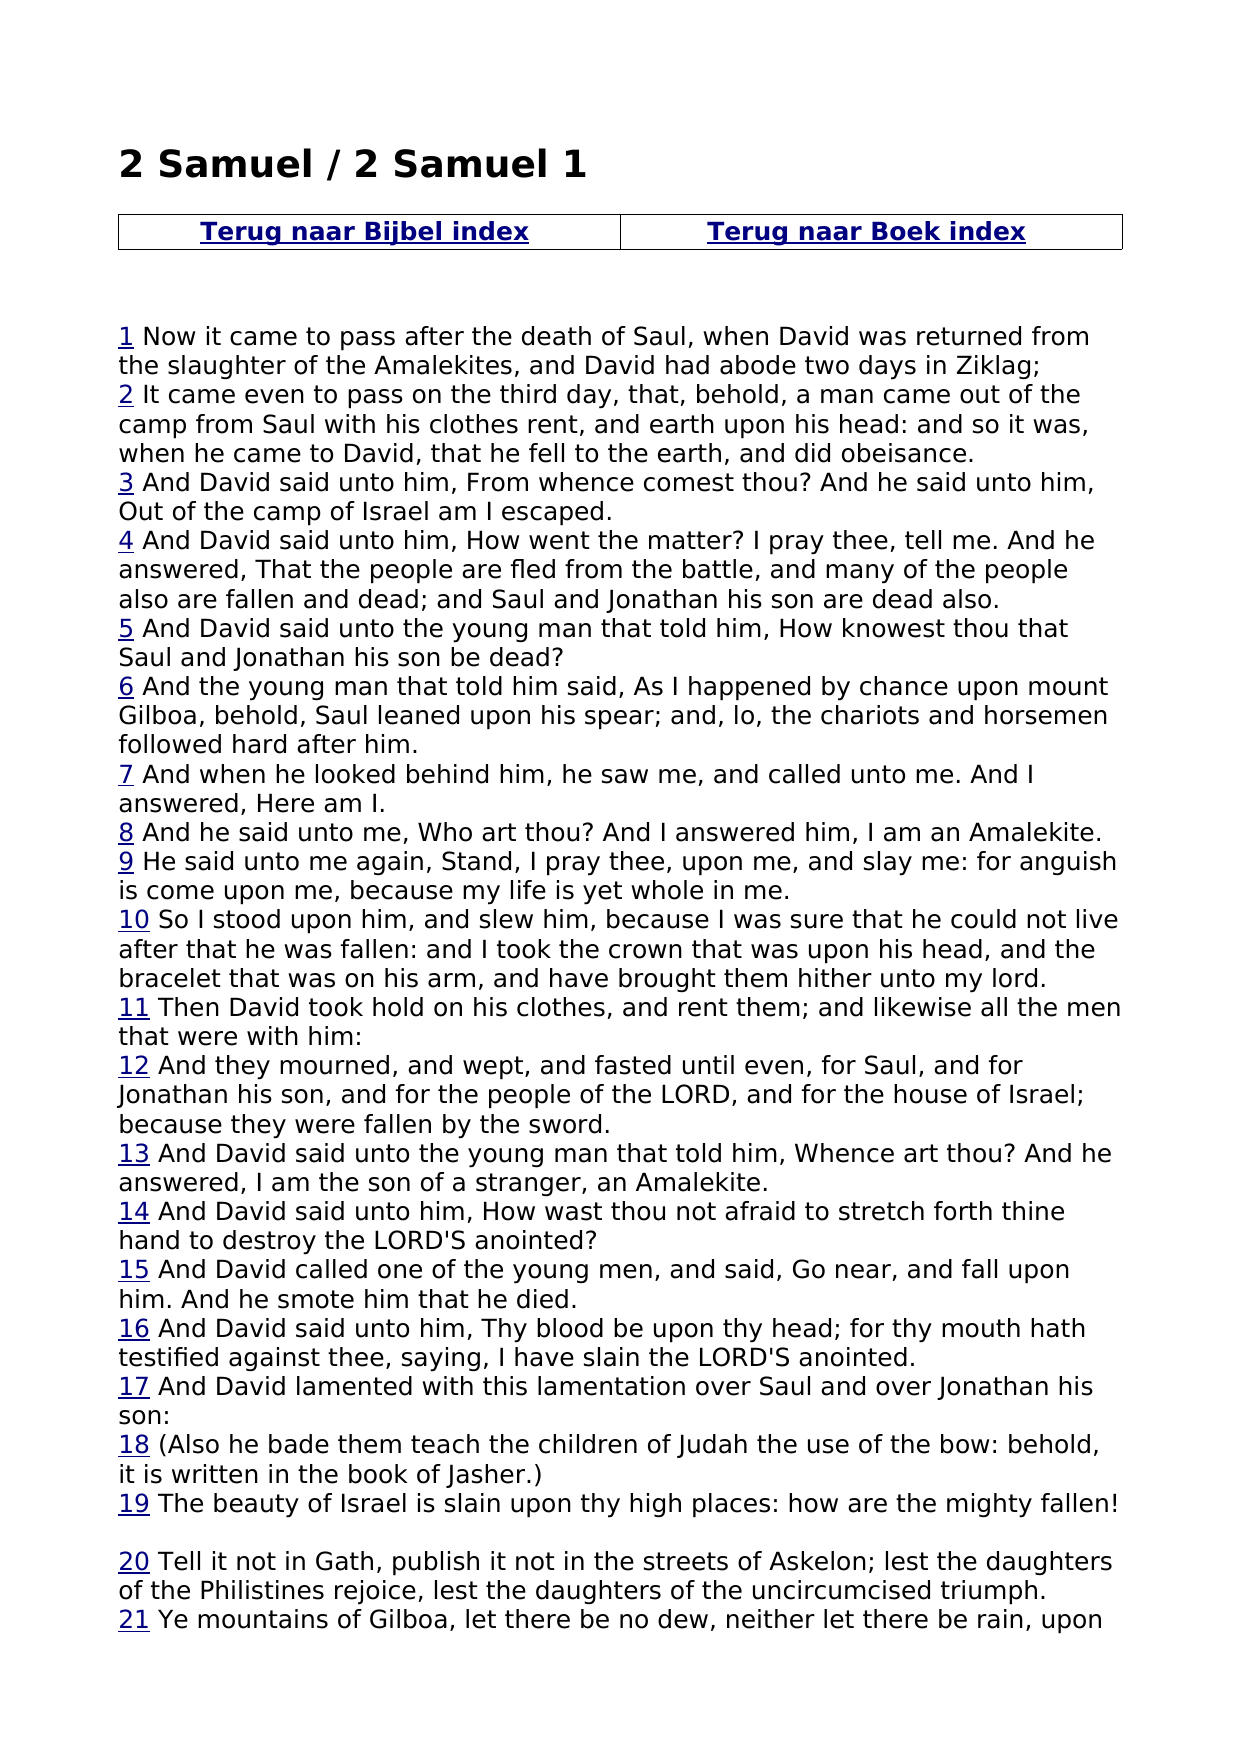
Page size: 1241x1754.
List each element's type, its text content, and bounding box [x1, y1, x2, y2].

table_header Terug naar Boek index [621, 215, 1122, 249]
table_header Terug naar Bijbel index [119, 215, 620, 249]
subtitle 2 Samuel / 2 Samuel 1 [118, 143, 1122, 187]
text 1 Now it came to pass after the death of Saul, when David was returned from the slaughter of the Amalekites, and David had abode two days in Ziklag; 2 It came even to pass on the third day, that, behold, a man came out of the camp from Saul with his clothes rent, and earth upon his head: and so it was, when he came to David, that he fell to the earth, and did obeisance. 3 And David said unto him, From whence comest thou? And he said unto him, Out of the camp of Israel am I escaped. 4 And David said unto him, How went the matter? I pray thee, tell me. And he answered, That the people are fled from the battle, and many of the people also are fallen and dead; and Saul and Jonathan his son are dead also. 5 And David said unto the young man that told him, How knowest thou that Saul and Jonathan his son be dead? 6 And the young man that told him said, As I happened by chance upon mount Gilboa, behold, Saul leaned upon his spear; and, lo, the chariots and horsemen followed hard after him. 7 And when he looked behind him, he saw me, and called unto me. And I answered, Here am I. 8 And he said unto me, Who art thou? And I answered him, I am an Amalekite. 9 He said unto me again, Stand, I pray thee, upon me, and slay me: for anguish is come upon me, because my life is yet whole in me. 10 So I stood upon him, and slew him, because I was sure that he could not live after that he was fallen: and I took the crown that was upon his head, and the bracelet that was on his arm, and have brought them hither unto my lord. 11 Then David took hold on his clothes, and rent them; and likewise all the men that were with him: 12 And they mourned, and wept, and fasted until even, for Saul, and for Jonathan his son, and for the people of the LORD, and for the house of Israel; because they were fallen by the sword. 13 And David said unto the young man that told him, Whence art thou? And he answered, I am the son of a stranger, an Amalekite. 14 And David said unto him, How wast thou not afraid to stretch forth thine hand to destroy the LORD'S anointed? 15 And David called one of the young men, and said, Go near, and fall upon him. And he smote him that he died. 16 And David said unto him, Thy blood be upon thy head; for thy mouth hath testified against thee, saying, I have slain the LORD'S anointed. 17 And David lamented with this lamentation over Saul and over Jonathan his son: 18 (Also he bade them teach the children of Judah the use of the bow: behold, it is written in the book of Jasher.) 19 The beauty of Israel is slain upon thy high places: how are the mighty fallen! 20 Tell it not in Gath, publish it not in the streets of Askelon; lest the daughters of the Philistines rejoice, lest the daughters of the uncircumcised triumph. 21 Ye mountains of Gilboa, let there be no dew, neither let there be rain, upon [118, 264, 1122, 1635]
